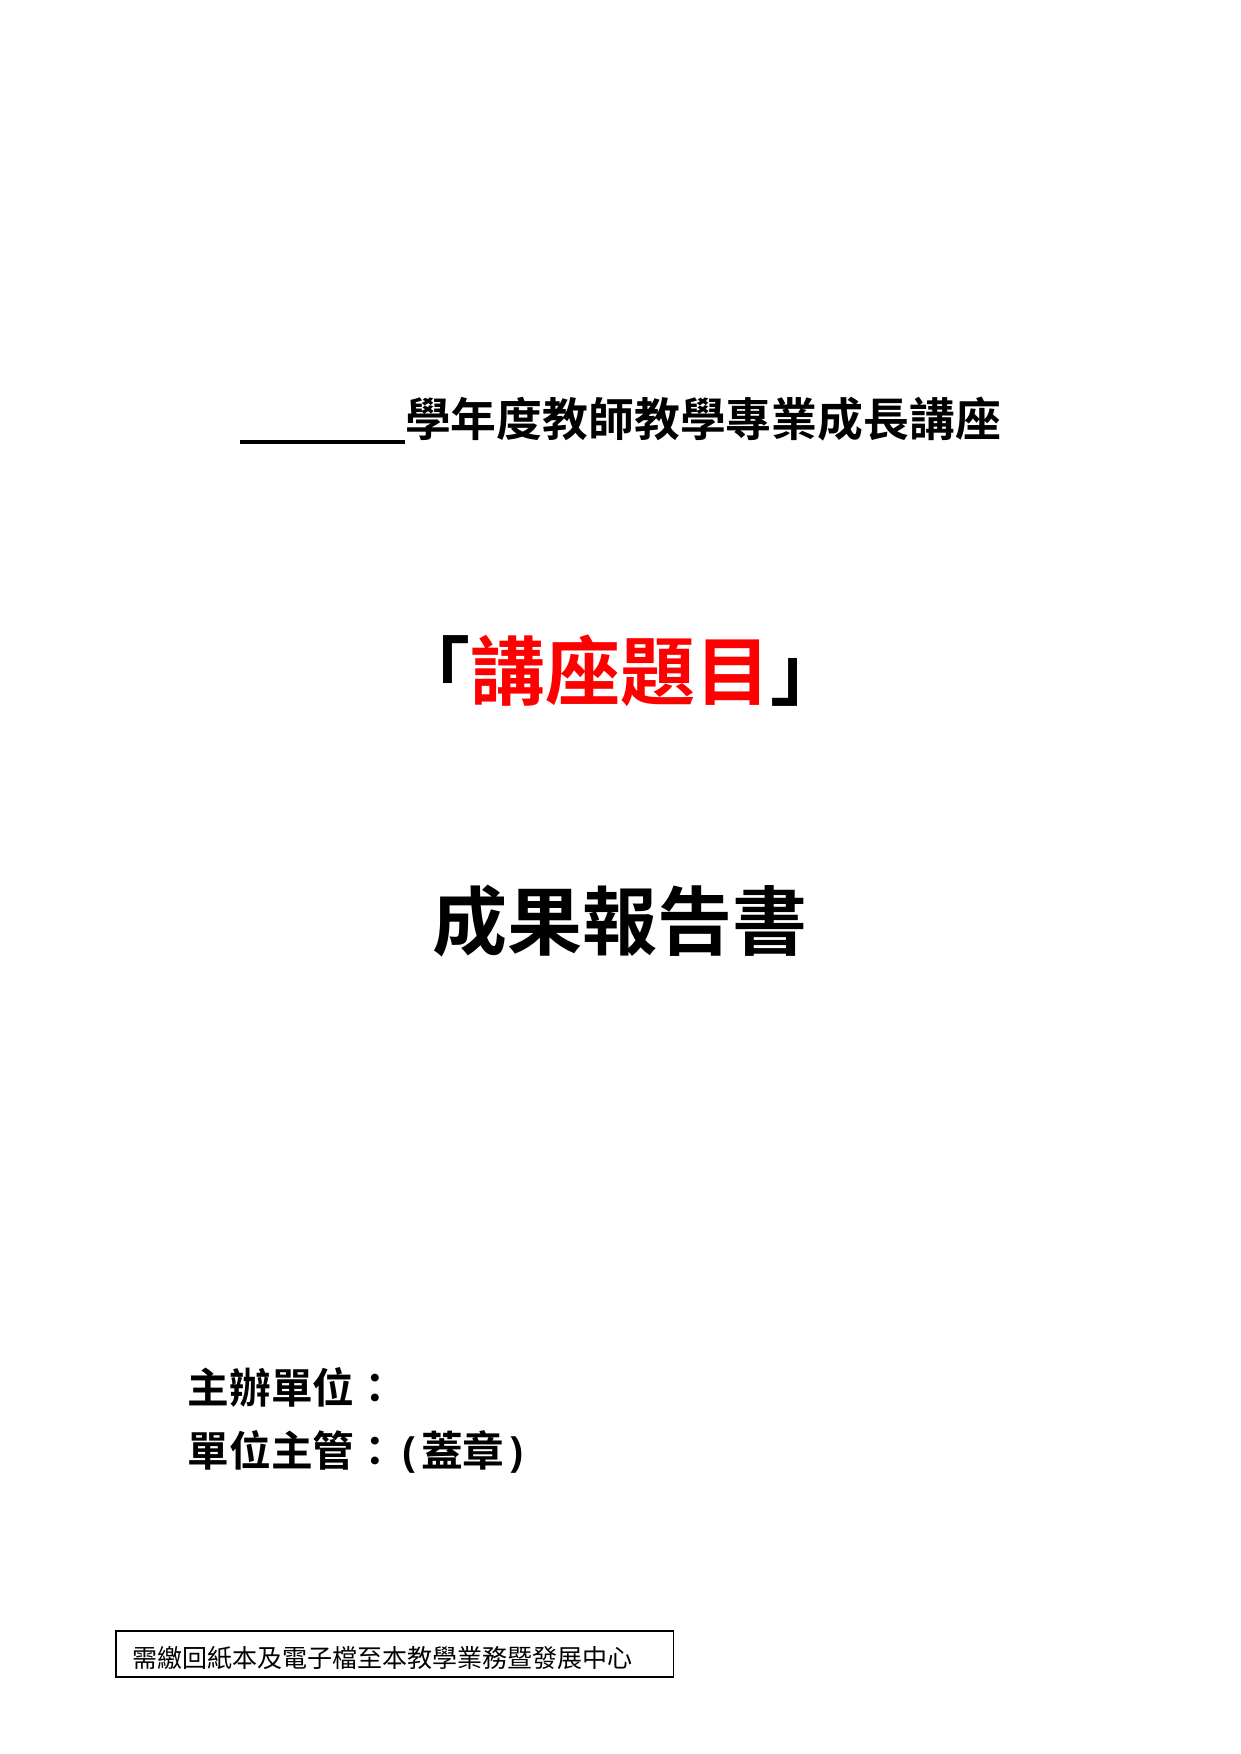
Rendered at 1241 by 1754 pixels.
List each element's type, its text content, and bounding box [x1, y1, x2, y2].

text 成果報告書 [187, 844, 1053, 969]
text 單位主管：(蓋章) [187, 1407, 1053, 1469]
text 需繳回紙本及電子檔至本教學業務暨發展中心 [132, 1639, 658, 1669]
text 學年度教師教學專業成長講座 [187, 344, 1053, 469]
text 「講座題目」 [187, 594, 1053, 719]
text 主辦單位： [187, 1344, 1053, 1407]
text [117, 1632, 673, 1676]
